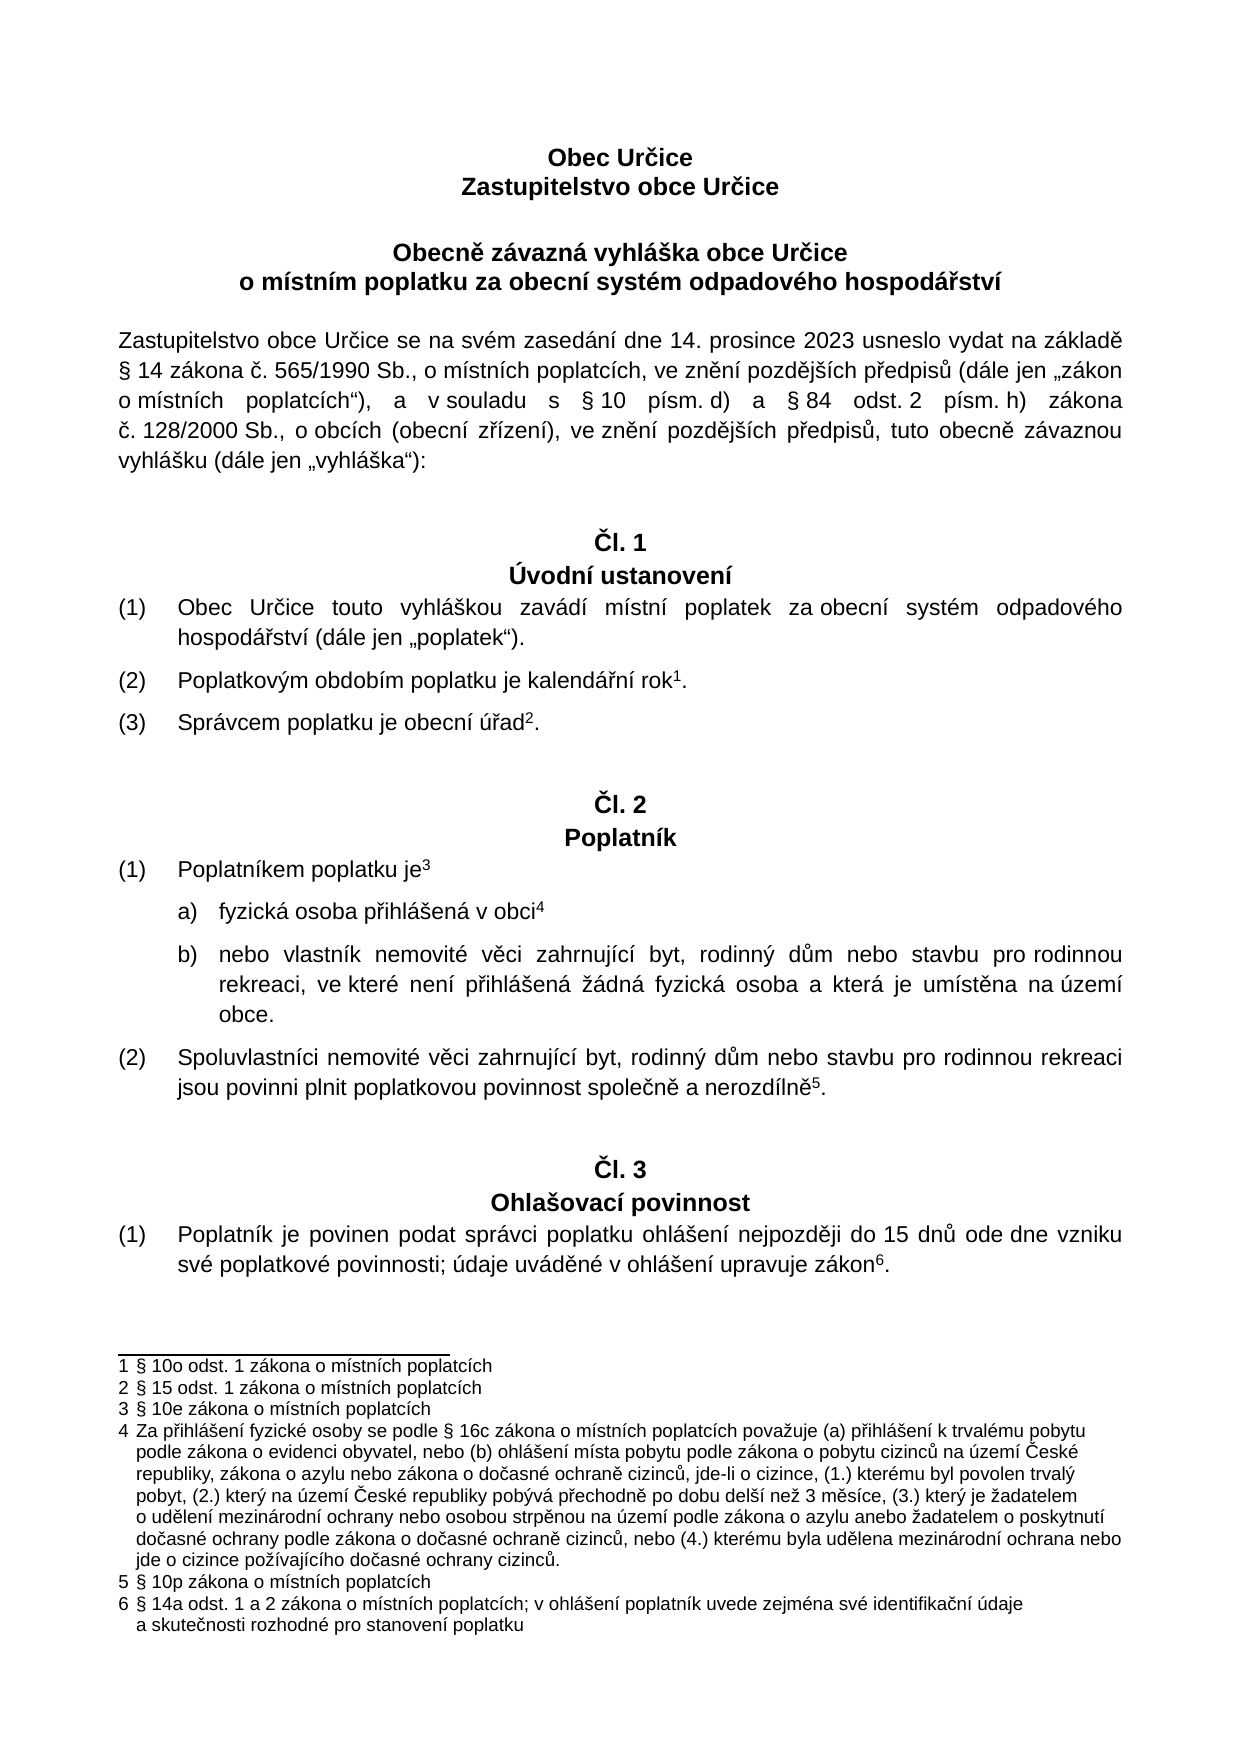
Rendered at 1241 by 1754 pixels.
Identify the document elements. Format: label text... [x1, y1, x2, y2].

subtitle Čl. 2 Poplatník [118, 789, 1122, 851]
list Správcem poplatku je obecní úřad. [118, 709, 1122, 736]
list § 14a odst. 1 a 2 zákona o místních poplatcích; v ohlášení poplatník uvede zejména své identifikační údaje a skutečnosti rozhodné pro stanovení poplatku [118, 1592, 1122, 1635]
list § 10p zákona o místních poplatcích [118, 1571, 1122, 1592]
list § 10e zákona o místních poplatcích [118, 1398, 1122, 1420]
list Za přihlášení fyzické osoby se podle § 16c zákona o místních poplatcích považuje (a) přihlášení k trvalému pobytu podle zákona o evidenci obyvatel, nebo (b) ohlášení místa pobytu podle zákona o pobytu cizinců na území České republiky, zákona o azylu nebo zákona o dočasné ochraně cizinců, jde-li o cizince, (1.) kterému byl povolen trvalý pobyt, (2.) který na území České republiky pobývá přechodně po dobu delší než 3 měsíce, (3.) který je žadatelem o udělení mezinárodní ochrany nebo osobou strpěnou na území podle zákona o azylu anebo žadatelem o poskytnutí dočasné ochrany podle zákona o dočasné ochraně cizinců, nebo (4.) kterému byla udělena mezinárodní ochrana nebo jde o cizince požívajícího dočasné ochrany cizinců. [118, 1420, 1122, 1571]
subtitle Čl. 3 Ohlašovací povinnost [118, 1154, 1122, 1216]
list Poplatkovým obdobím poplatku je kalendářní rok. [118, 667, 1122, 693]
text Obec Určice Zastupitelstvo obce Určice [118, 143, 1122, 201]
list Spoluvlastníci nemovité věci zahrnující byt, rodinný dům nebo stavbu pro rodinnou rekreaci jsou povinni plnit poplatkovou povinnost společně a nerozdílně. [118, 1044, 1122, 1101]
list § 15 odst. 1 zákona o místních poplatcích [118, 1377, 1122, 1398]
list nebo vlastník nemovité věci zahrnující byt, rodinný dům nebo stavbu pro rodinnou rekreaci, ve které není přihlášená žádná fyzická osoba a která je umístěna na území obce. [177, 941, 1122, 1028]
subtitle Obecně závazná vyhláška obce Určice o místním poplatku za obecní systém odpadového hospodářství [118, 238, 1122, 295]
subtitle Čl. 1 Úvodní ustanovení [118, 528, 1122, 589]
list § 10o odst. 1 zákona o místních poplatcích [118, 1355, 1122, 1377]
text Zastupitelstvo obce Určice se na svém zasedání dne 14. prosince 2023 usneslo vydat na základě § 14 zákona č. 565/1990 Sb., o místních poplatcích, ve znění pozdějších předpisů (dále jen „zákon o místních poplatcích“), a v souladu s § 10 písm. d) a § 84 odst. 2 písm. h) zákona č. 128/2000 Sb., o obcích (obecní zřízení), ve znění pozdějších předpisů, tuto obecně závaznou vyhlášku (dále jen „vyhláška“): [118, 327, 1122, 474]
list Poplatník je povinen podat správci poplatku ohlášení nejpozději do 15 dnů ode dne vzniku své poplatkové povinnosti; údaje uváděné v ohlášení upravuje zákon. [118, 1221, 1122, 1277]
list fyzická osoba přihlášená v obci [177, 898, 1122, 925]
list Obec Určice touto vyhláškou zavádí místní poplatek za obecní systém odpadového hospodářství (dále jen „poplatek“). [118, 594, 1122, 650]
list Poplatníkem poplatku je [118, 856, 1122, 882]
